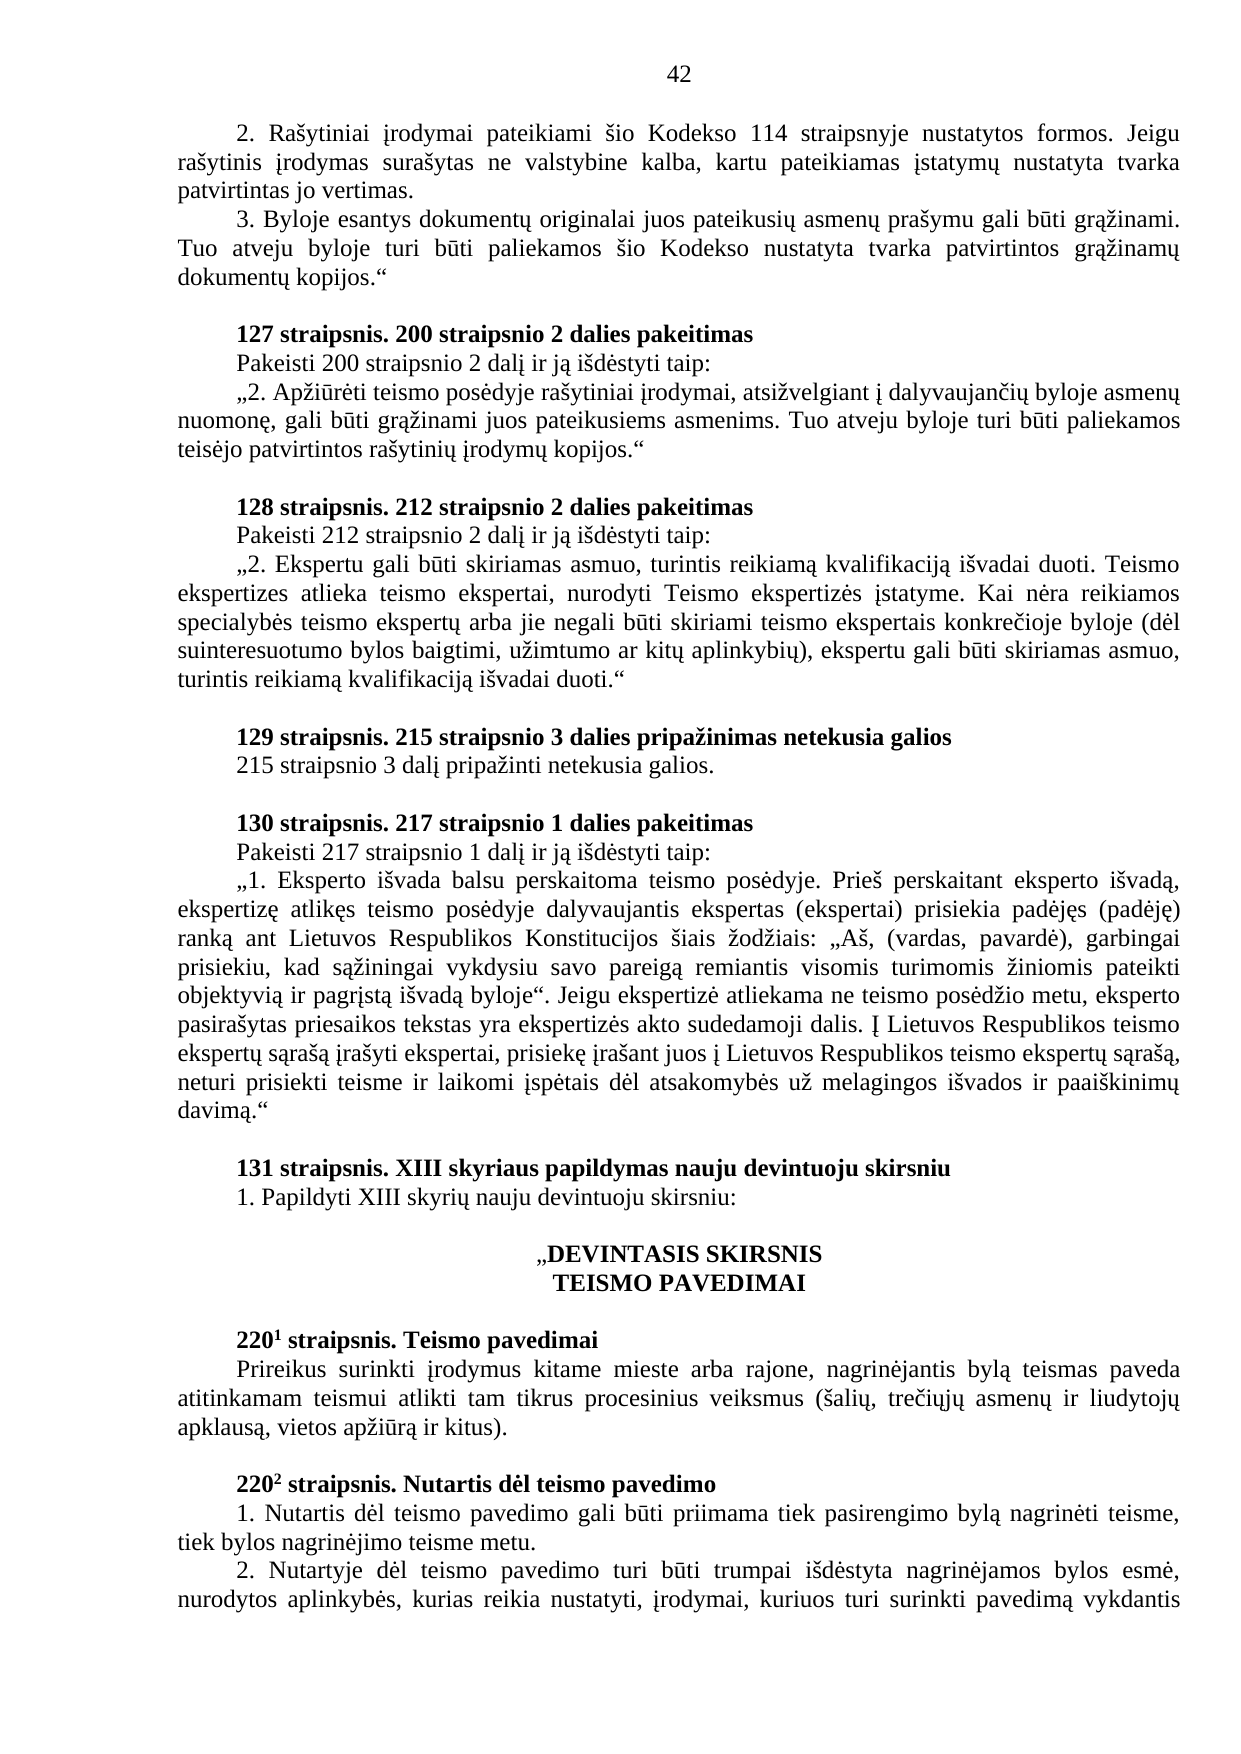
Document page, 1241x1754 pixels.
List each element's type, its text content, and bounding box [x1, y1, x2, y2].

text „1. Eksperto išvada balsu perskaitoma teismo posėdyje. Prieš perskaitant eksperto išvadą, ekspertizę atlikęs teismo posėdyje dalyvaujantis ekspertas (ekspertai) prisiekia padėjęs (padėję) ranką ant Lietuvos Respublikos Konstitucijos šiais žodžiais: „Aš, (vardas, pavardė), garbingai prisiekiu, kad sąžiningai vykdysiu savo pareigą remiantis visomis turimomis žiniomis pateikti objektyvią ir pagrįstą išvadą byloje“. Jeigu ekspertizė atliekama ne teismo posėdžio metu, eksperto pasirašytas priesaikos tekstas yra ekspertizės akto sudedamoji dalis. Į Lietuvos Respublikos teismo ekspertų sąrašą įrašyti ekspertai, prisiekę įrašant juos į Lietuvos Respublikos teismo ekspertų sąrašą, neturi prisiekti teisme ir laikomi įspėtais dėl atsakomybės už melagingos išvados ir paaiškinimų davimą.“ [177, 866, 1181, 1124]
text 215 straipsnio 3 dalį pripažinti netekusia galios. [177, 751, 1181, 779]
text Pakeisti 217 straipsnio 1 dalį ir ją išdėstyti taip: [177, 837, 1181, 866]
text Prireikus surinkti įrodymus kitame mieste arba rajone, nagrinėjantis bylą teismas paveda atitinkamam teismui atlikti tam tikrus procesinius veiksmus (šalių, trečiųjų asmenų ir liudytojų apklausą, vietos apžiūrą ir kitus). [177, 1354, 1181, 1441]
text „2. Ekspertu gali būti skiriamas asmuo, turintis reikiamą kvalifikaciją išvadai duoti. Teismo ekspertizes atlieka teismo ekspertai, nurodyti Teismo ekspertizės įstatyme. Kai nėra reikiamos specialybės teismo ekspertų arba jie negali būti skiriami teismo ekspertais konkrečioje byloje (dėl suinteresuotumo bylos baigtimi, užimtumo ar kitų aplinkybių), ekspertu gali būti skiriamas asmuo, turintis reikiamą kvalifikaciją išvadai duoti.“ [177, 549, 1181, 693]
text 2. Rašytiniai įrodymai pateikiami šio Kodekso 114 straipsnyje nustatytos formos. Jeigu rašytinis įrodymas surašytas ne valstybine kalba, kartu pateikiamas įstatymų nustatyta tvarka patvirtintas jo vertimas. [177, 118, 1181, 204]
text 3. Byloje esantys dokumentų originalai juos pateikusių asmenų prašymu gali būti grąžinami. Tuo atveju byloje turi būti paliekamos šio Kodekso nustatyta tvarka patvirtintos grąžinamų dokumentų kopijos.“ [177, 204, 1181, 291]
text 129 straipsnis. 215 straipsnio 3 dalies pripažinimas netekusia galios [236, 722, 1181, 751]
text Pakeisti 200 straipsnio 2 dalį ir ją išdėstyti taip: [177, 348, 1181, 377]
text 2. Nutartyje dėl teismo pavedimo turi būti trumpai išdėstyta nagrinėjamos bylos esmė, nurodytos aplinkybės, kurias reikia nustatyti, įrodymai, kuriuos turi surinkti pavedimą vykdantis [177, 1556, 1181, 1613]
text „DEVINTASIS SKIRSNIS [177, 1239, 1181, 1268]
text 1. Papildyti XIII skyrių nauju devintuoju skirsniu: [177, 1182, 1181, 1211]
text 127 straipsnis. 200 straipsnio 2 dalies pakeitimas [177, 319, 1181, 348]
text Pakeisti 212 straipsnio 2 dalį ir ją išdėstyti taip: [177, 521, 1181, 549]
text 130 straipsnis. 217 straipsnio 1 dalies pakeitimas [236, 808, 1181, 837]
text 2201 straipsnis. Teismo pavedimai [177, 1326, 1181, 1354]
text TEISMO PAVEDIMAI [177, 1268, 1181, 1297]
text 2202 straipsnis. Nutartis dėl teismo pavedimo [177, 1469, 1181, 1498]
text 1. Nutartis dėl teismo pavedimo gali būti priimama tiek pasirengimo bylą nagrinėti teisme, tiek bylos nagrinėjimo teisme metu. [177, 1498, 1181, 1556]
text 131 straipsnis. XIII skyriaus papildymas nauju devintuoju skirsniu [236, 1153, 1181, 1182]
text 128 straipsnis. 212 straipsnio 2 dalies pakeitimas [177, 492, 1181, 521]
text „2. Apžiūrėti teismo posėdyje rašytiniai įrodymai, atsižvelgiant į dalyvaujančių byloje asmenų nuomonę, gali būti grąžinami juos pateikusiems asmenims. Tuo atveju byloje turi būti paliekamos teisėjo patvirtintos rašytinių įrodymų kopijos.“ [177, 377, 1181, 463]
